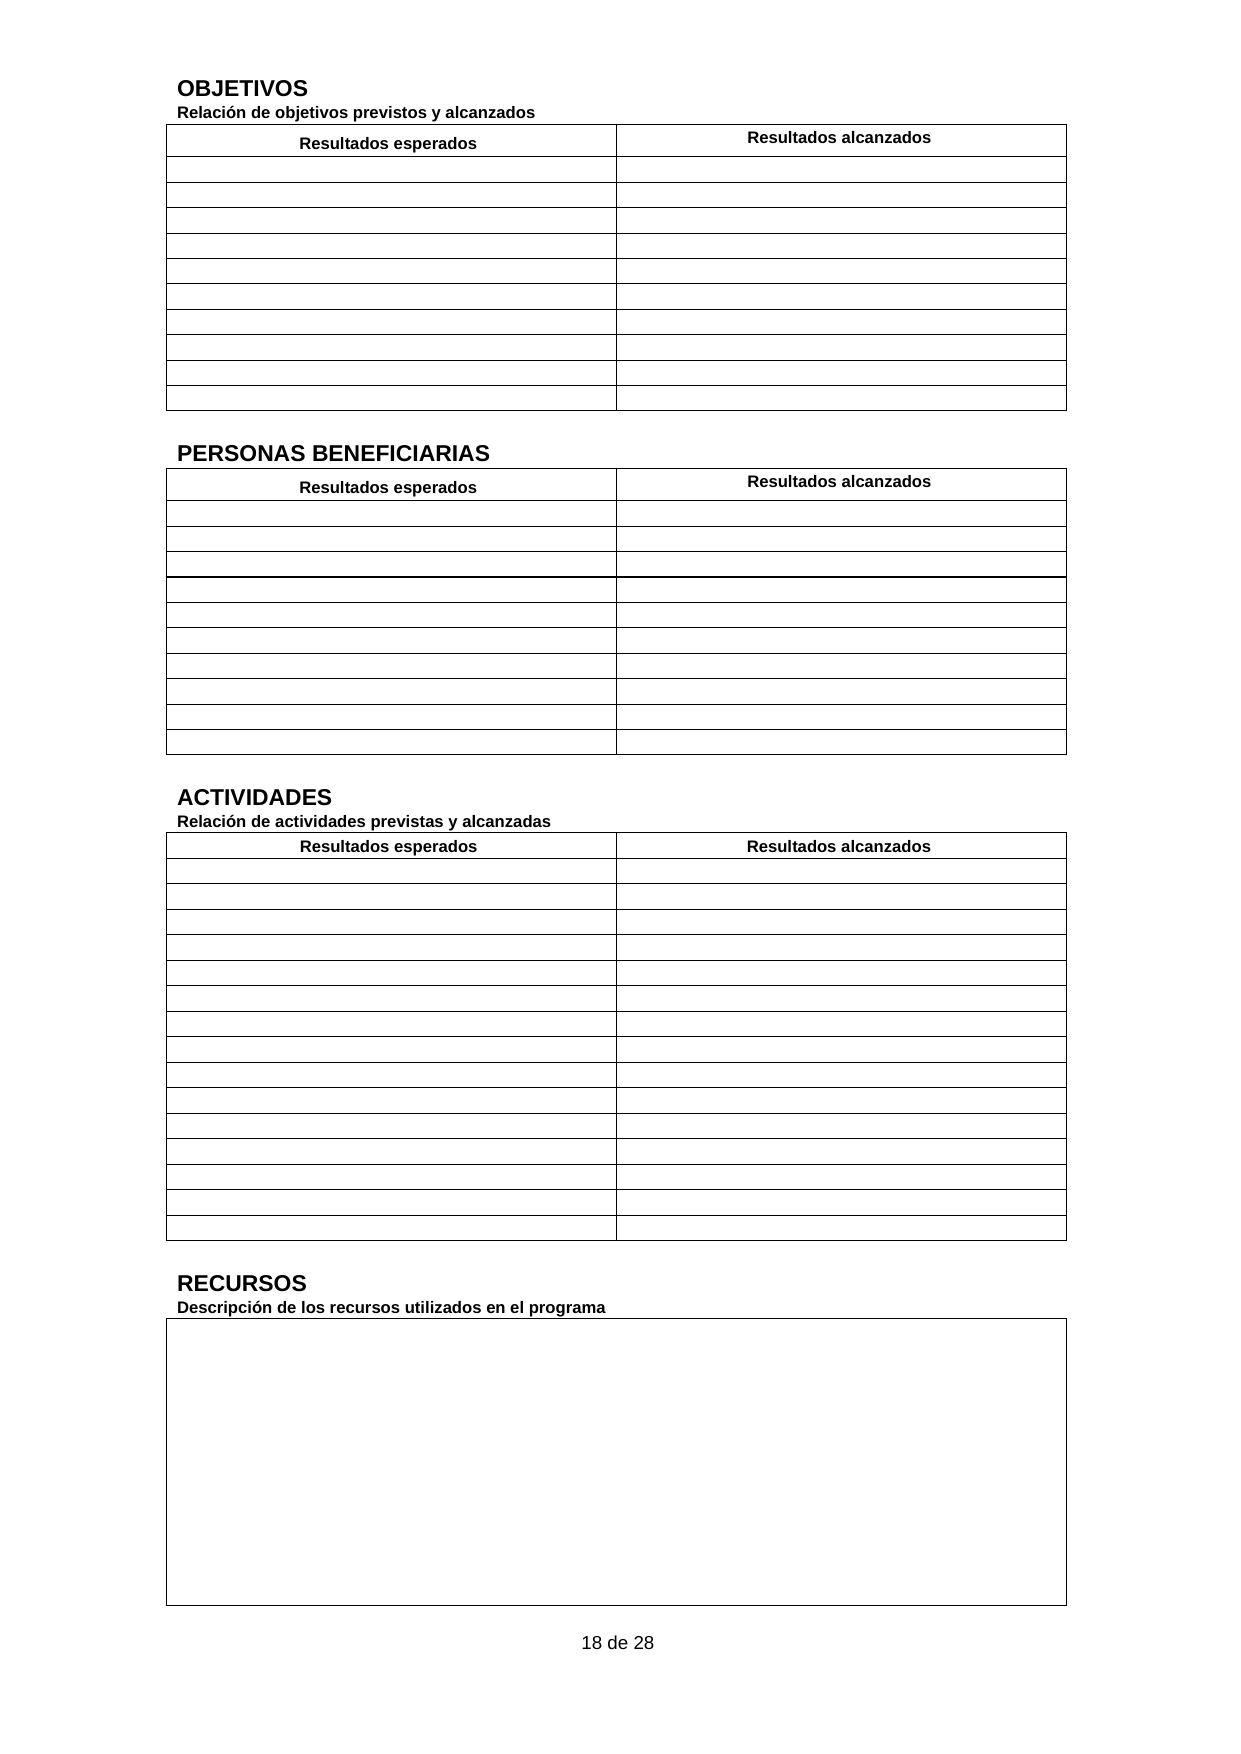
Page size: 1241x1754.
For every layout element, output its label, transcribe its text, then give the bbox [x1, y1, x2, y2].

table_cell [167, 578, 616, 602]
table_cell [167, 259, 616, 283]
table_cell [617, 1139, 1066, 1164]
table_cell [167, 730, 616, 754]
table_cell [617, 705, 1066, 729]
table_cell [617, 603, 1066, 627]
table_cell [167, 234, 616, 258]
table_cell [167, 705, 616, 729]
table_cell [167, 1012, 616, 1036]
table_cell [617, 183, 1066, 207]
table_cell [617, 910, 1066, 934]
table_cell [617, 527, 1066, 551]
table_cell [167, 654, 616, 678]
table_header Resultados esperados [167, 125, 616, 156]
table_header Resultados esperados [167, 833, 616, 858]
table_cell [617, 1190, 1066, 1215]
table_header [167, 1319, 1066, 1605]
table_cell [617, 1063, 1066, 1087]
table_cell [617, 935, 1066, 960]
table_cell [167, 603, 616, 627]
table_cell [617, 386, 1066, 410]
table_cell [167, 986, 616, 1011]
table_cell [617, 157, 1066, 182]
table_cell [617, 1037, 1066, 1062]
table_cell [167, 628, 616, 653]
table_cell [167, 208, 616, 232]
table_cell [167, 310, 616, 334]
table_cell [617, 730, 1066, 754]
table_cell [167, 859, 616, 883]
table_cell [167, 910, 616, 934]
table_cell [617, 1165, 1066, 1189]
table_cell [617, 284, 1066, 309]
table_cell [617, 1088, 1066, 1113]
subtitle RECURSOS [177, 1269, 1064, 1296]
table_cell [617, 234, 1066, 258]
table_cell [617, 1012, 1066, 1036]
table_cell [617, 1216, 1066, 1240]
table_cell [617, 679, 1066, 703]
table_cell [167, 552, 616, 576]
table_cell [167, 1088, 616, 1113]
table_cell [167, 386, 616, 410]
table_header Resultados esperados [167, 469, 616, 500]
table_cell [167, 1216, 616, 1240]
table_cell [617, 335, 1066, 359]
table_cell [617, 259, 1066, 283]
table_cell [617, 578, 1066, 602]
table_cell [167, 1190, 616, 1215]
table_cell [167, 361, 616, 385]
table_header Resultados alcanzados [617, 469, 1066, 500]
table_cell [167, 183, 616, 207]
table_header Resultados alcanzados [617, 833, 1066, 858]
table_cell [617, 961, 1066, 985]
table_cell [167, 284, 616, 309]
table_cell [617, 654, 1066, 678]
table_cell [167, 335, 616, 359]
table_cell [167, 527, 616, 551]
subtitle OBJETIVOS [177, 75, 1064, 101]
subtitle ACTIVIDADES [177, 783, 1064, 810]
table_cell [617, 986, 1066, 1011]
table_cell [167, 501, 616, 526]
table_cell [167, 1063, 616, 1087]
table_cell [167, 1114, 616, 1138]
table_cell [167, 1165, 616, 1189]
table_cell [167, 1037, 616, 1062]
table_cell [617, 1114, 1066, 1138]
text Descripción de los recursos utilizados en el programa [177, 1298, 1064, 1317]
table_cell [617, 552, 1066, 576]
table_cell [617, 501, 1066, 526]
table_cell [167, 884, 616, 909]
table_cell [167, 157, 616, 182]
table_cell [167, 935, 616, 960]
table_cell [167, 679, 616, 703]
table_cell [617, 310, 1066, 334]
subtitle PERSONAS BENEFICIARIAS [177, 439, 1064, 466]
table_cell [167, 961, 616, 985]
table_header Resultados alcanzados [617, 125, 1066, 156]
table_cell [167, 1139, 616, 1164]
table_cell [617, 884, 1066, 909]
text Relación de objetivos previstos y alcanzados [177, 103, 1064, 122]
table_cell [617, 859, 1066, 883]
table_cell [617, 628, 1066, 653]
table_cell [617, 208, 1066, 232]
table_cell [617, 361, 1066, 385]
text Relación de actividades previstas y alcanzadas [177, 812, 1064, 831]
